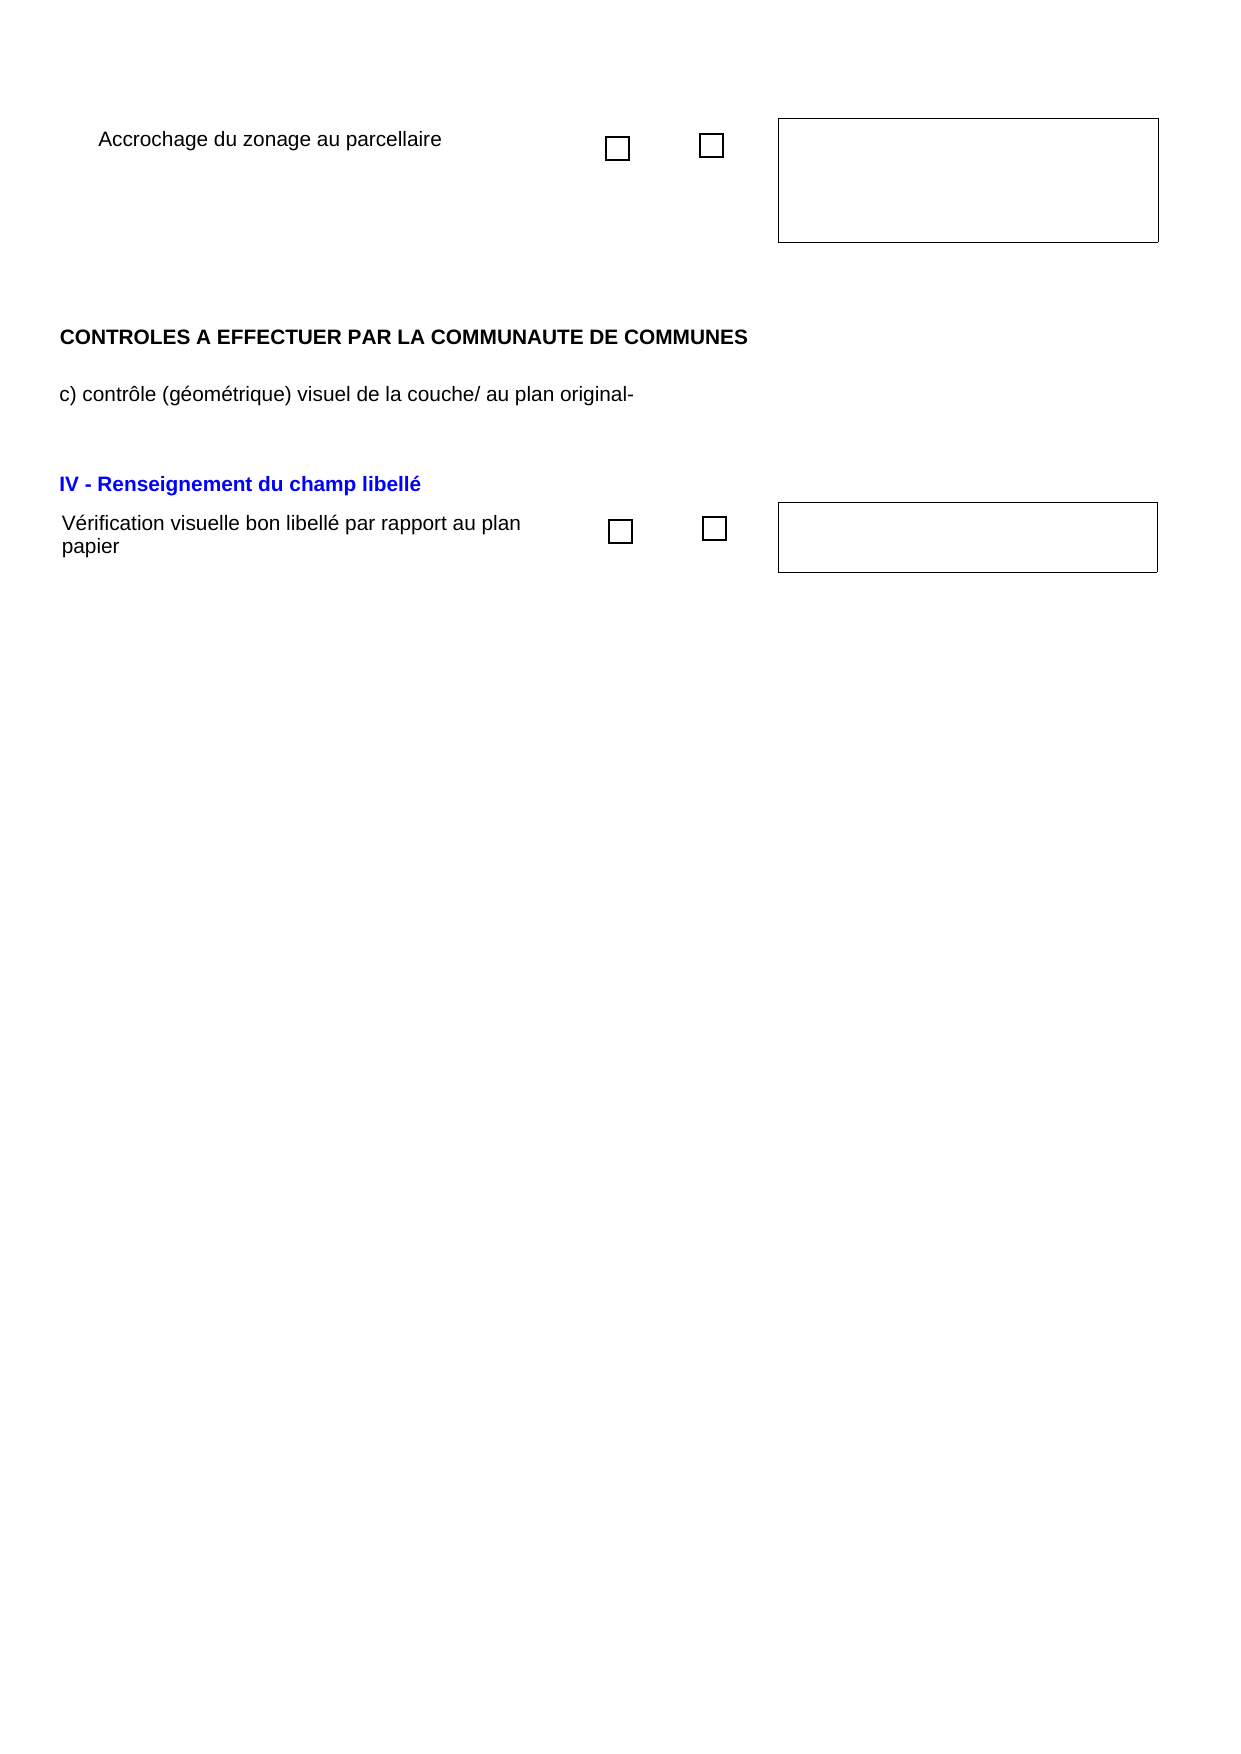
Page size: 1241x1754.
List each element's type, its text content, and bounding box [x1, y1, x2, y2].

text IV - Renseignement du champ libellé [59, 472, 1181, 496]
text c) contrôle (géométrique) visuel de la couche/ au plan original- [59, 382, 1181, 406]
table_header Vérification visuelle bon libellé par rapport au plan papier [61, 502, 589, 572]
table_header [589, 502, 778, 572]
table_header [779, 119, 1158, 242]
table_header [779, 503, 1157, 572]
text CONTROLES A EFFECTUER PAR LA COMMUNAUTE DE COMMUNES [59, 325, 1181, 349]
table_header Accrochage du zonage au parcellaire [92, 118, 586, 242]
table_header [586, 118, 778, 242]
